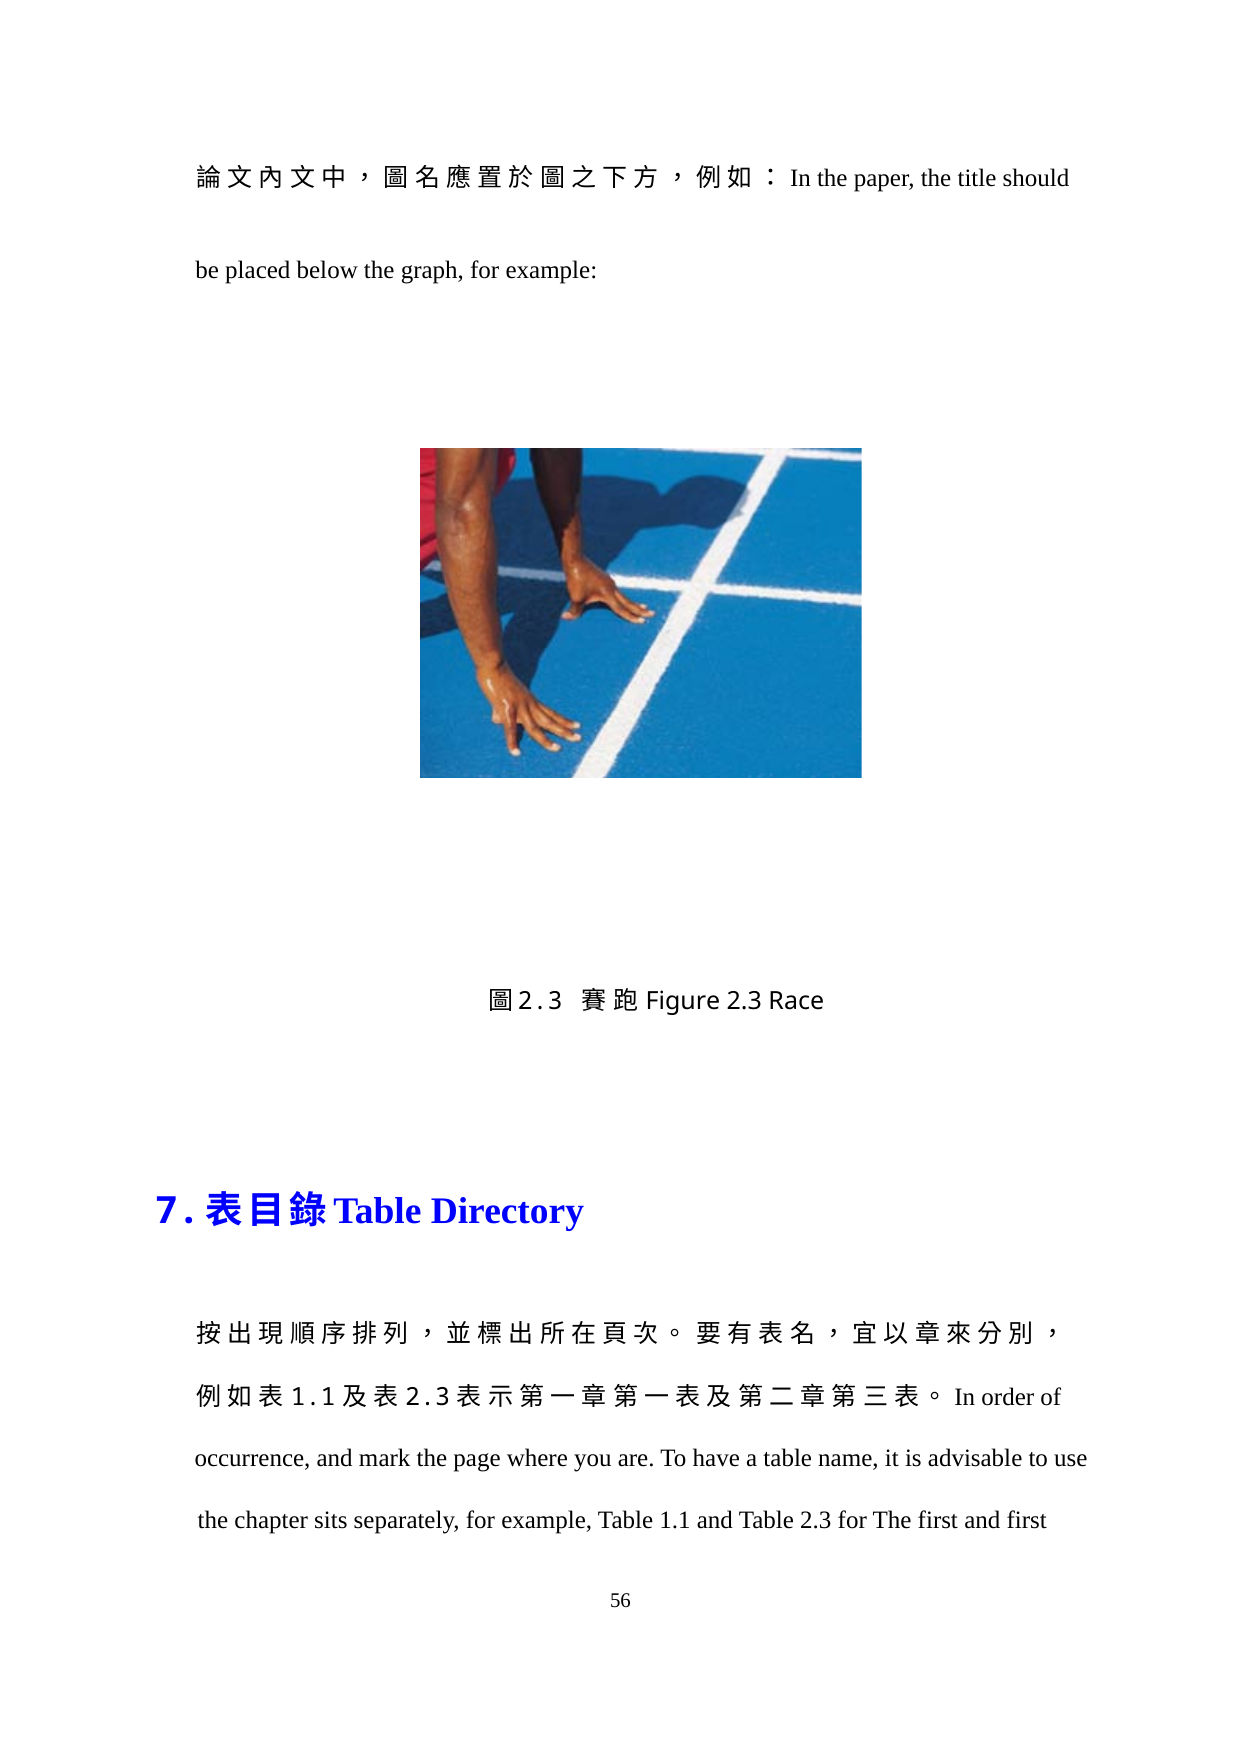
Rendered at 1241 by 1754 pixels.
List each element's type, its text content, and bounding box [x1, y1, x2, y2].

text 論文內文中，圖名應置於圖之下方，例如：In the paper, the title should be placed below the graph, for example: [189, 134, 1089, 290]
text 按出現順序排列，並標出所在頁次。要有表名，宜以章來分別，例如表1.1及表2.3表示第一章第一表及第二章第三表。In order of occurrence, and mark the page where you are. To have a table name, it is advisable to use the chapter sits separately, for example, Table 1.1 and Table 2.3 for The first and first [189, 1290, 1089, 1540]
text 圖2.3 賽跑Figure 2.3 Race [218, 957, 1089, 1019]
text 7.表目錄Table Directory [151, 1165, 1089, 1228]
